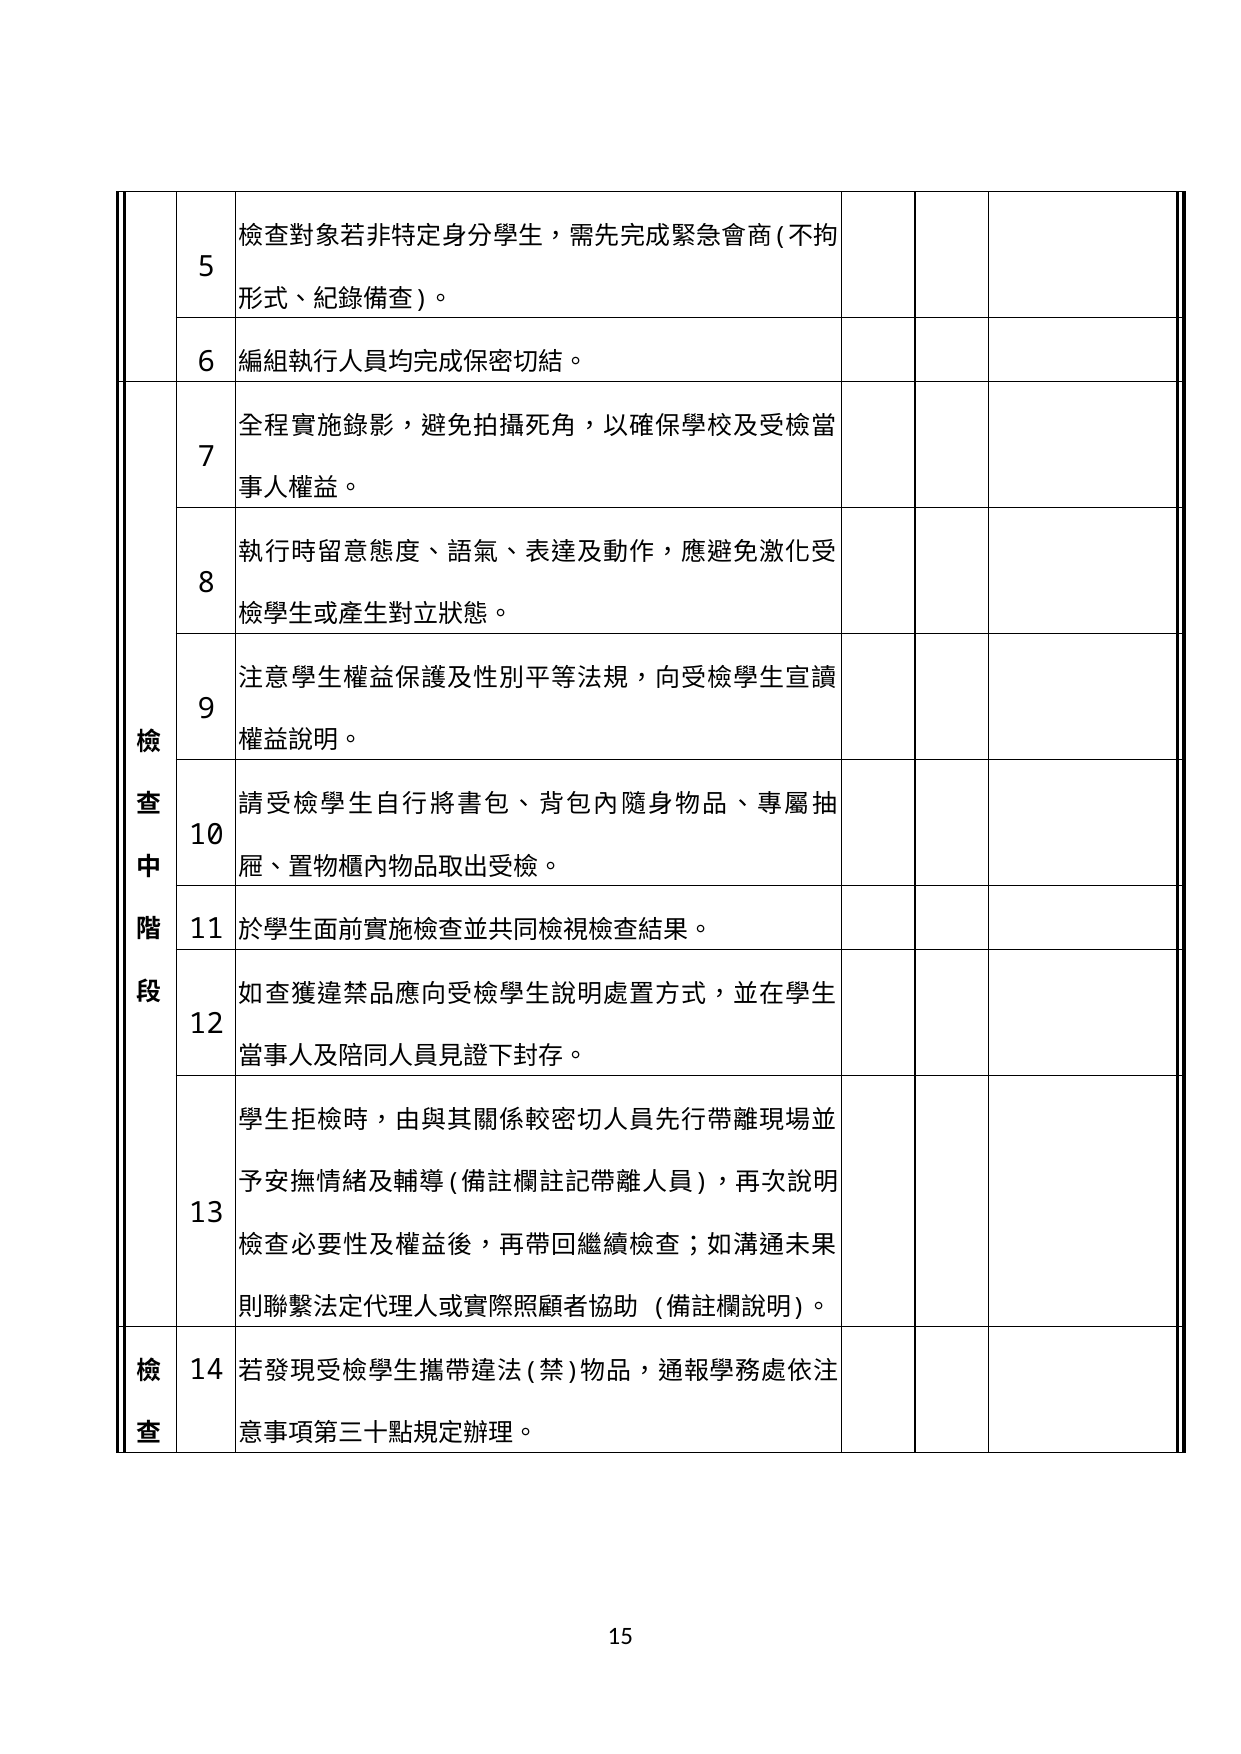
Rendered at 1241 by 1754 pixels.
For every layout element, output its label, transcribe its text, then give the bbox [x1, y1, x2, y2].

table_cell [842, 634, 914, 759]
table_cell [916, 318, 988, 381]
table_cell 檢查中 階段 [126, 382, 176, 1326]
table_cell [989, 950, 1176, 1074]
table_cell [126, 192, 176, 381]
table_cell 於學生面前實施檢查並共同檢視檢查結果。 [236, 886, 841, 948]
table_cell 6 [177, 318, 235, 381]
table_cell 檢查 [126, 1327, 176, 1452]
table_cell 如查獲違禁品應向受檢學生說明處置方式，並在學生當事人及陪同人員見證下封存。 [236, 950, 841, 1074]
table_cell 8 [177, 508, 235, 633]
table_cell [842, 1076, 914, 1326]
table_cell 編組執行人員均完成保密切結。 [236, 318, 841, 381]
table_cell [989, 318, 1176, 381]
table_cell [989, 634, 1176, 759]
table_cell 14 [177, 1327, 235, 1452]
table_cell 12 [177, 950, 235, 1074]
table_cell [989, 1327, 1176, 1452]
table_cell 13 [177, 1076, 235, 1326]
table_cell [916, 1327, 988, 1452]
table_cell 注意學生權益保護及性別平等法規，向受檢學生宣讀權益說明。 [236, 634, 841, 759]
table_cell [842, 950, 914, 1074]
table_cell 9 [177, 634, 235, 759]
table_cell [916, 950, 988, 1074]
table_cell [916, 886, 988, 948]
table_cell [842, 1327, 914, 1452]
table_cell 若發現受檢學生攜帶違法(禁)物品，通報學務處依注意事項第三十點規定辦理。 [236, 1327, 841, 1452]
table_cell [989, 382, 1176, 507]
table_cell [989, 192, 1176, 317]
table_cell [842, 318, 914, 381]
table_cell [842, 508, 914, 633]
table_cell [842, 760, 914, 885]
table_cell 5 [177, 192, 235, 317]
table_cell [989, 760, 1176, 885]
table_cell 10 [177, 760, 235, 885]
table_cell [916, 382, 988, 507]
table_cell 請受檢學生自行將書包、背包內隨身物品、專屬抽屜、置物櫃內物品取出受檢。 [236, 760, 841, 885]
table_cell [842, 192, 914, 317]
table_cell [842, 886, 914, 948]
table_cell [989, 1076, 1176, 1326]
table_cell 檢查對象若非特定身分學生，需先完成緊急會商(不拘形式、紀錄備查)。 [236, 192, 841, 317]
table_cell [916, 508, 988, 633]
table_cell [916, 192, 988, 317]
table_cell [989, 886, 1176, 948]
table_cell [916, 1076, 988, 1326]
table_cell 7 [177, 382, 235, 507]
table_cell [916, 634, 988, 759]
table_cell 執行時留意態度、語氣、表達及動作，應避免激化受檢學生或產生對立狀態。 [236, 508, 841, 633]
table_cell 11 [177, 886, 235, 948]
table_cell 全程實施錄影，避免拍攝死角，以確保學校及受檢當事人權益。 [236, 382, 841, 507]
table_cell [842, 382, 914, 507]
table_cell [989, 508, 1176, 633]
table_cell 學生拒檢時，由與其關係較密切人員先行帶離現場並予安撫情緒及輔導(備註欄註記帶離人員)，再次說明檢查必要性及權益後，再帶回繼續檢查；如溝通未果則聯繫法定代理人或實際照顧者協助 (備註欄說明)。 [236, 1076, 841, 1326]
table_cell [916, 760, 988, 885]
